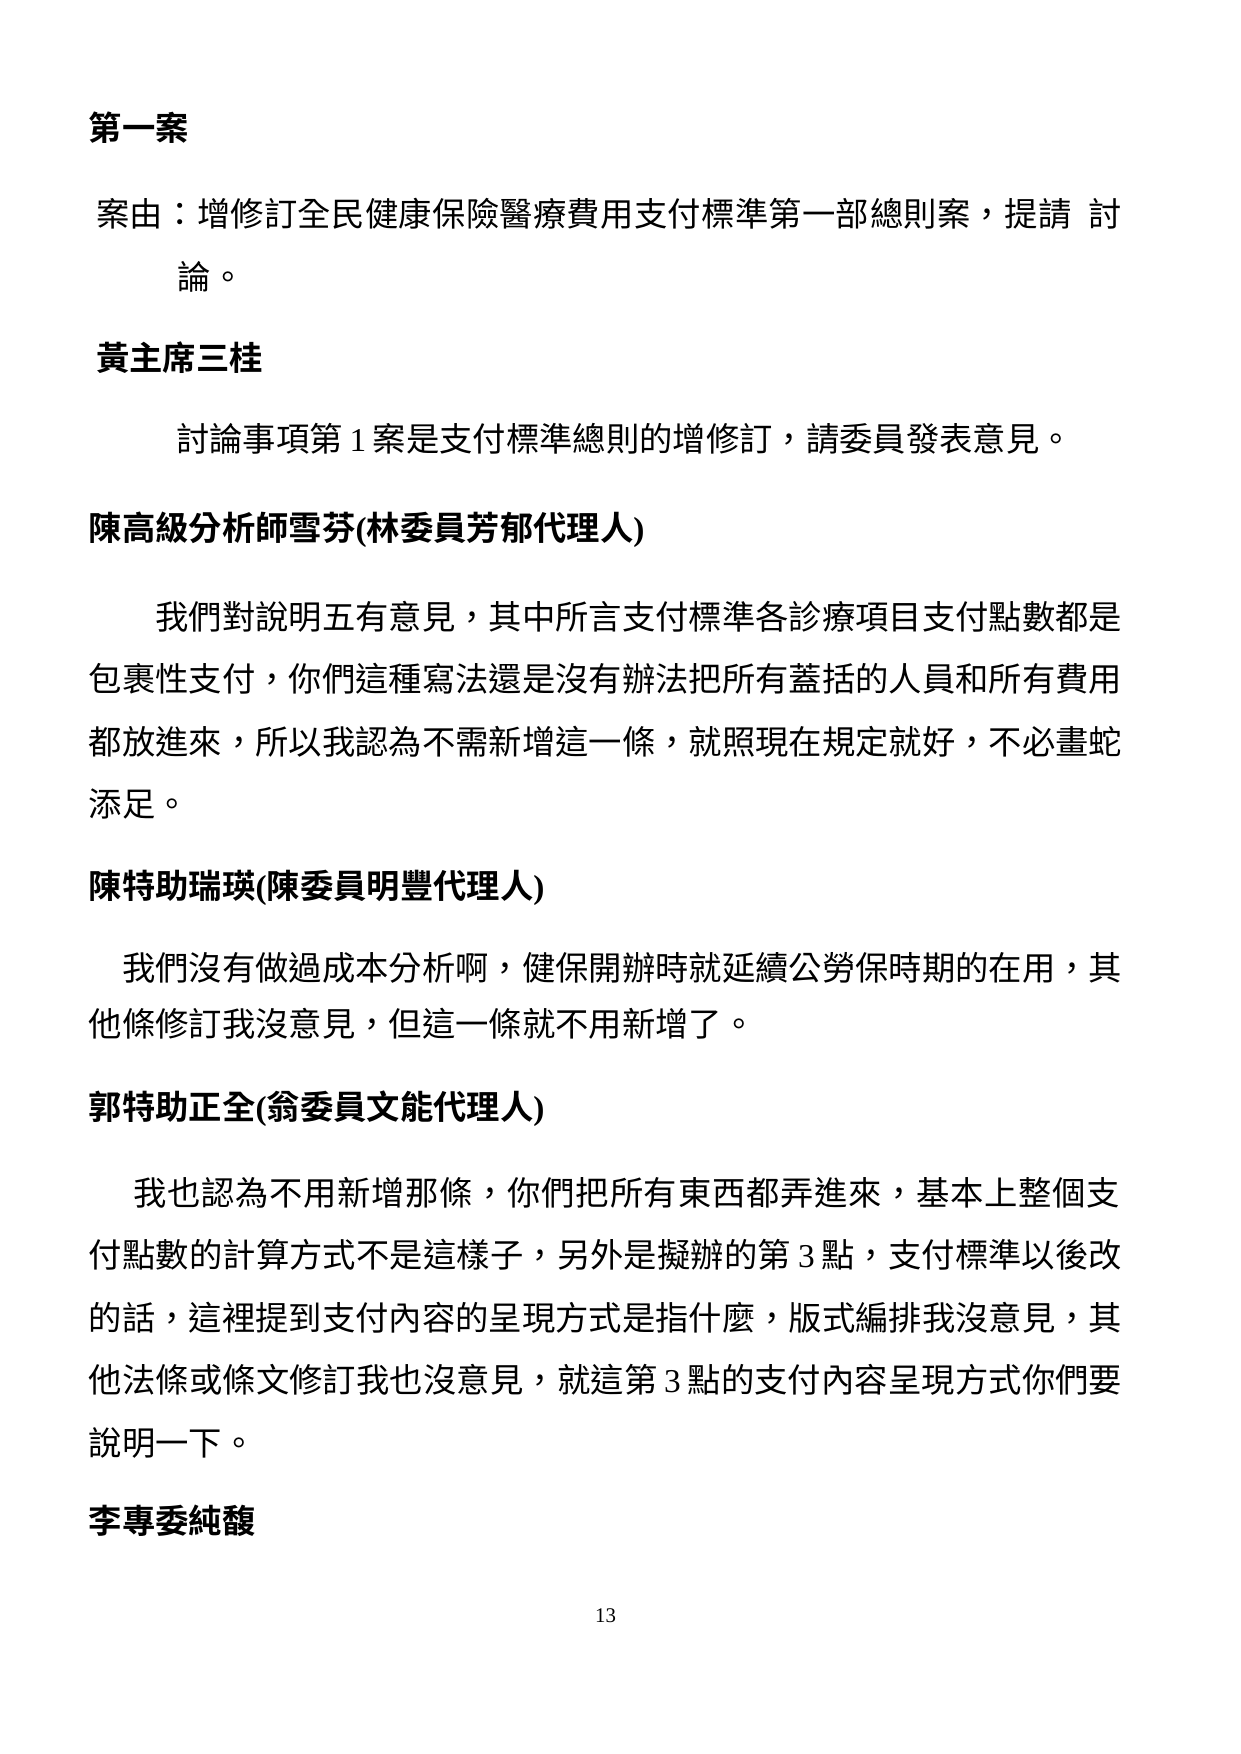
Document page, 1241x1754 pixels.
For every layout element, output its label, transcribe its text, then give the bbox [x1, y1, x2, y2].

text 討論事項第1案是支付標準總則的增修訂，請委員發表意見。 [96, 396, 1122, 458]
text 李專委純馥 [89, 1488, 1122, 1544]
text 郭特助正全(翁委員文能代理人) [89, 1074, 1122, 1131]
text 案由：增修訂全民健康保險醫療費用支付標準第一部總則案，提請 討論。 [96, 171, 1122, 296]
text 我也認為不用新增那條，你們把所有東西都弄進來，基本上整個支付點數的計算方式不是這樣子，另外是擬辦的第3點，支付標準以後改的話，這裡提到支付內容的呈現方式是指什麼，版式編排我沒意見，其他法條或條文修訂我也沒意見，就這第3點的支付內容呈現方式你們要說明一下。 [89, 1149, 1122, 1462]
text 黃主席三桂 [96, 314, 1122, 377]
text 第一案 [89, 96, 1122, 152]
text 我們沒有做過成本分析啊，健保開辦時就延續公勞保時期的在用，其他條修訂我沒意見，但這一條就不用新增了。 [89, 936, 1122, 1048]
text 陳特助瑞瑛(陳委員明豐代理人) [89, 853, 1122, 909]
text 我們對說明五有意見，其中所言支付標準各診療項目支付點數都是包裹性支付，你們這種寫法還是沒有辦法把所有蓋括的人員和所有費用都放進來，所以我認為不需新增這一條，就照現在規定就好，不必畫蛇添足。 [89, 573, 1122, 823]
text 陳高級分析師雪芬(林委員芳郁代理人) [89, 484, 1122, 547]
